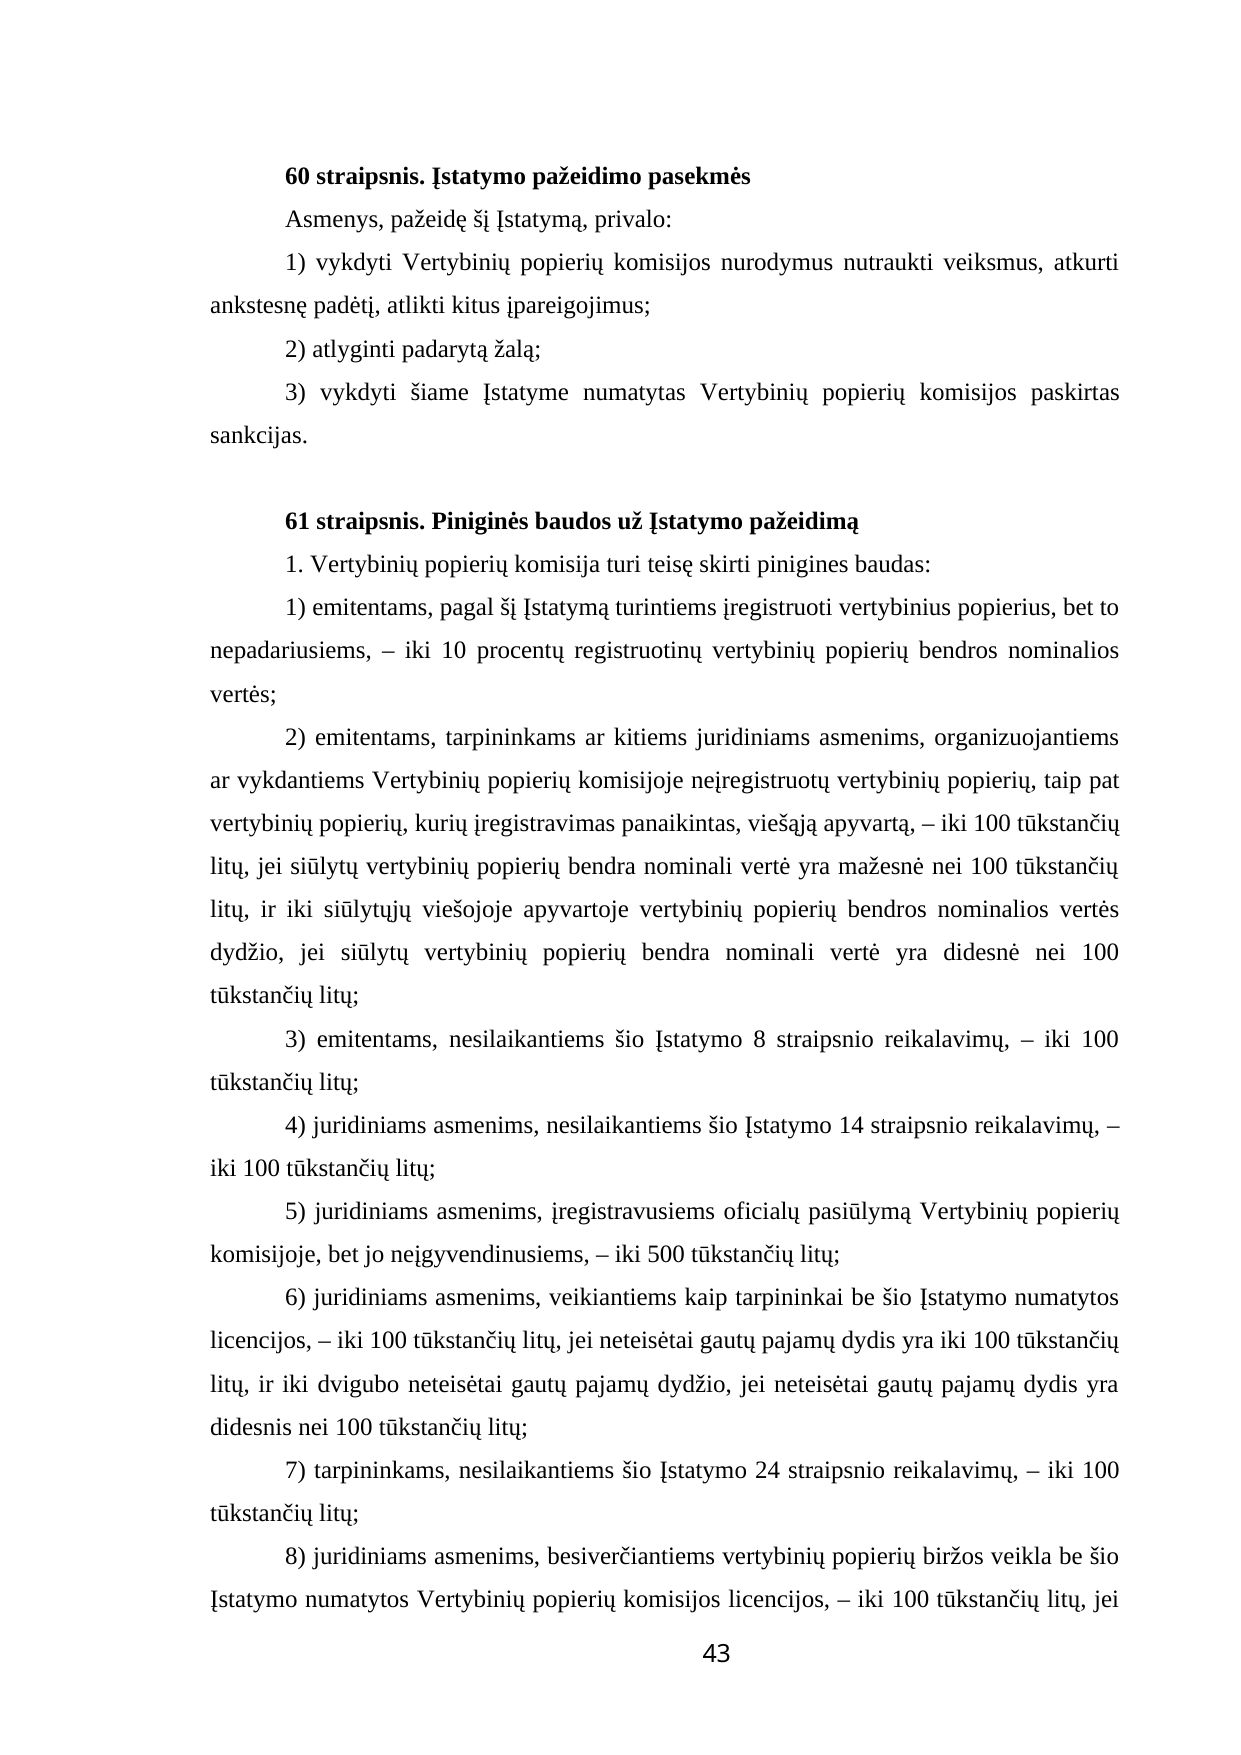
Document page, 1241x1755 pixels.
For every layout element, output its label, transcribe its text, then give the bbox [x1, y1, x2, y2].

text 2) emitentams, tarpininkams ar kitiems juridiniams asmenims, organizuojantiems ar vykdantiems Vertybinių popierių komisijoje neįregistruotų vertybinių popierių, taip pat vertybinių popierių, kurių įregistravimas panaikintas, viešąją apyvartą, – iki 100 tūkstančių litų, jei siūlytų vertybinių popierių bendra nominali vertė yra mažesnė nei 100 tūkstančių litų, ir iki siūlytųjų viešojoje apyvartoje vertybinių popierių bendros nominalios vertės dydžio, jei siūlytų vertybinių popierių bendra nominali vertė yra didesnė nei 100 tūkstančių litų; [210, 722, 1120, 1009]
text Asmenys, pažeidę šį Įstatymą, privalo: [210, 204, 1120, 233]
text 2) atlyginti padarytą žalą; [210, 334, 1120, 362]
text 8) juridiniams asmenims, besiverčiantiems vertybinių popierių biržos veikla be šio Įstatymo numatytos Vertybinių popierių komisijos licencijos, – iki 100 tūkstančių litų, jei [210, 1541, 1120, 1613]
text 3) vykdyti šiame Įstatyme numatytas Vertybinių popierių komisijos paskirtas sankcijas. [210, 377, 1120, 449]
text 5) juridiniams asmenims, įregistravusiems oficialų pasiūlymą Vertybinių popierių komisijoje, bet jo neįgyvendinusiems, – iki 500 tūkstančių litų; [210, 1196, 1120, 1268]
text 1) emitentams, pagal šį Įstatymą turintiems įregistruoti vertybinius popierius, bet to nepadariusiems, – iki 10 procentų registruotinų vertybinių popierių bendros nominalios vertės; [210, 592, 1120, 707]
text 61 straipsnis. Piniginės baudos už Įstatymo pažeidimą [210, 506, 1120, 535]
text 6) juridiniams asmenims, veikiantiems kaip tarpininkai be šio Įstatymo numatytos licencijos, – iki 100 tūkstančių litų, jei neteisėtai gautų pajamų dydis yra iki 100 tūkstančių litų, ir iki dvigubo neteisėtai gautų pajamų dydžio, jei neteisėtai gautų pajamų dydis yra didesnis nei 100 tūkstančių litų; [210, 1282, 1120, 1441]
text 7) tarpininkams, nesilaikantiems šio Įstatymo 24 straipsnio reikalavimų, – iki 100 tūkstančių litų; [210, 1455, 1120, 1527]
text 60 straipsnis. Įstatymo pažeidimo pasekmės [210, 161, 1120, 190]
text 3) emitentams, nesilaikantiems šio Įstatymo 8 straipsnio reikalavimų, – iki 100 tūkstančių litų; [210, 1024, 1120, 1096]
text 1. Vertybinių popierių komisija turi teisę skirti pinigines baudas: [210, 549, 1120, 578]
text 1) vykdyti Vertybinių popierių komisijos nurodymus nutraukti veiksmus, atkurti ankstesnę padėtį, atlikti kitus įpareigojimus; [210, 247, 1120, 319]
text 4) juridiniams asmenims, nesilaikantiems šio Įstatymo 14 straipsnio reikalavimų, – iki 100 tūkstančių litų; [210, 1110, 1120, 1182]
